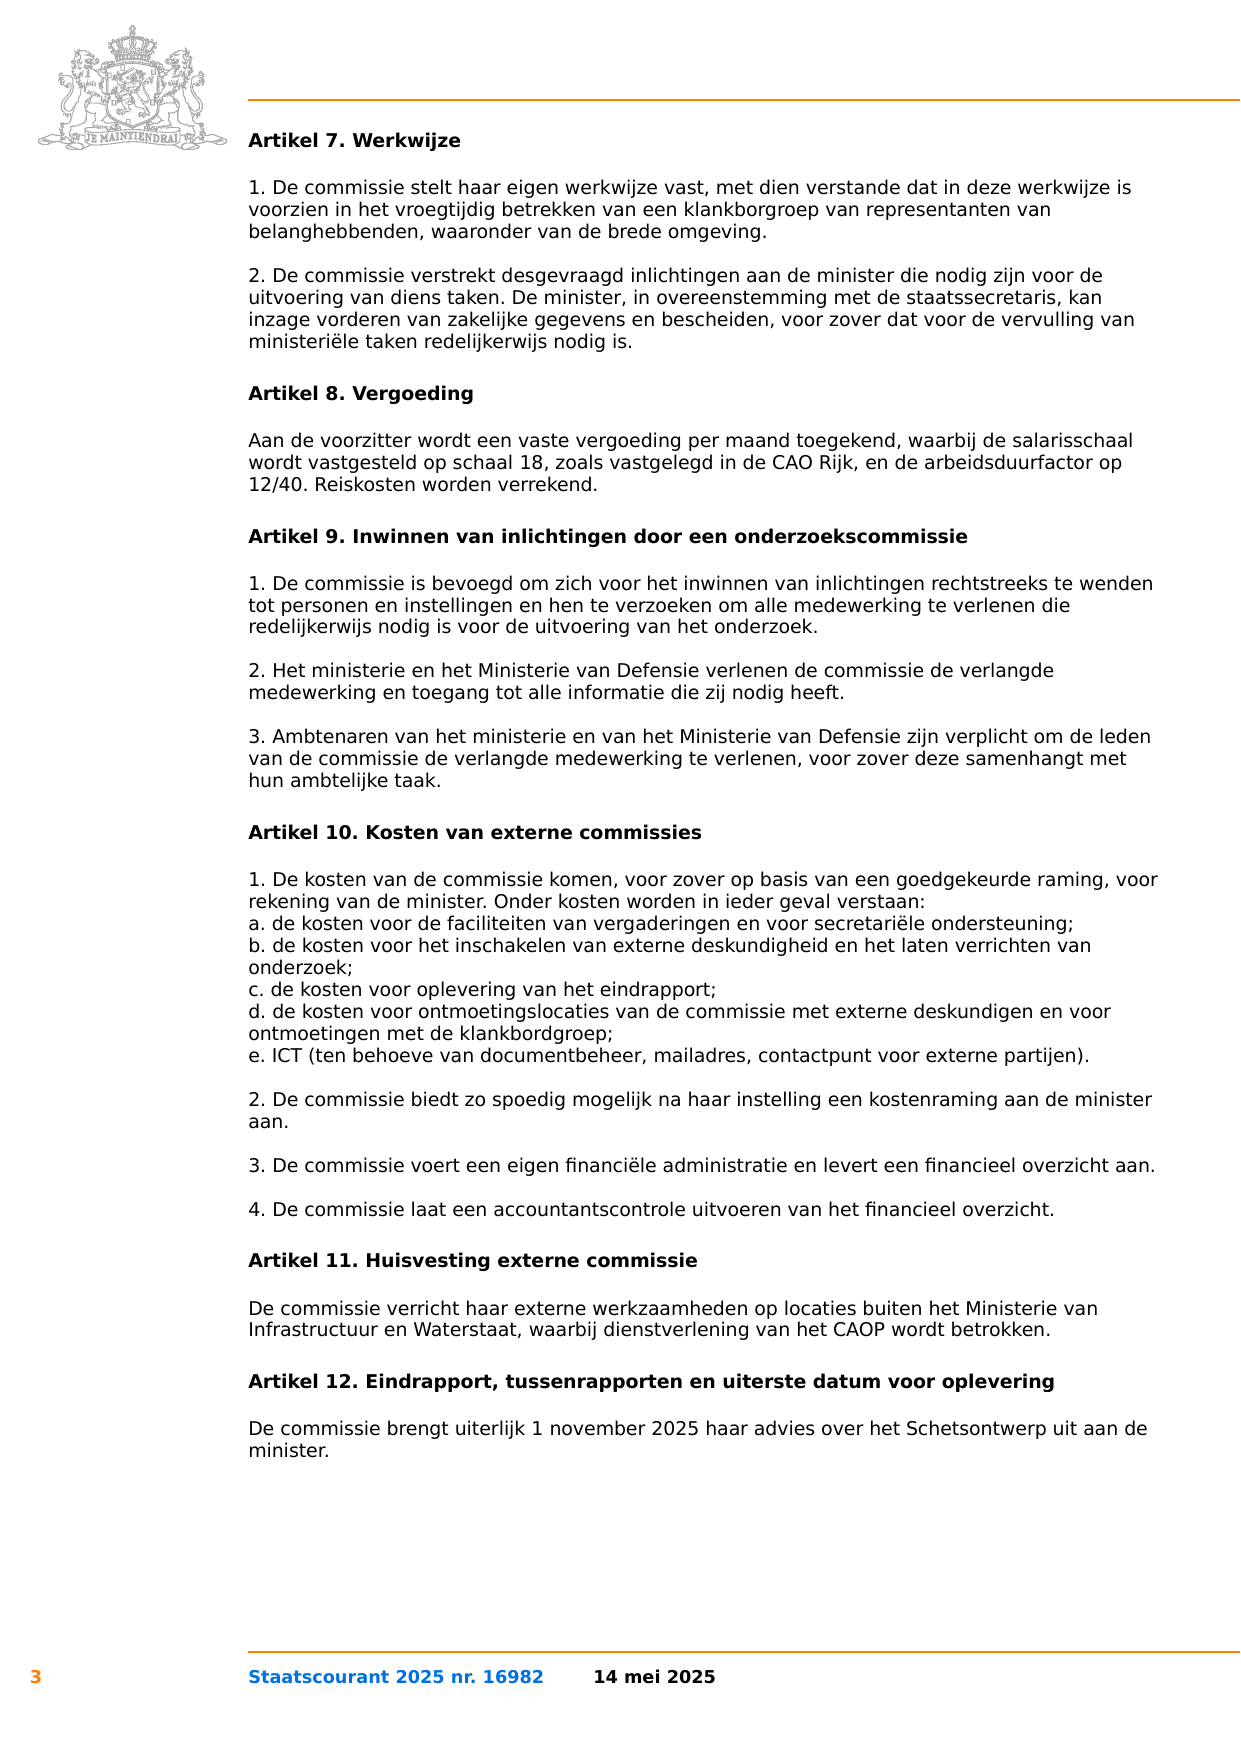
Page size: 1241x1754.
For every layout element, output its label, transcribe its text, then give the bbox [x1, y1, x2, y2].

subtitle Artikel 8. Vergoeding [248, 383, 1163, 404]
subtitle Artikel 12. Eindrapport, tussenrapporten en uiterste datum voor oplevering [248, 1371, 1163, 1393]
subtitle Artikel 11. Huisvesting externe commissie [248, 1250, 1163, 1272]
text c. de kosten voor oplevering van het eindrapport; [248, 979, 1163, 1001]
text 2. De commissie biedt zo spoedig mogelijk na haar instelling een kostenraming aan de minister aan. [248, 1089, 1163, 1133]
text De commissie verricht haar externe werkzaamheden op locaties buiten het Ministerie van Infrastructuur en Waterstaat, waarbij dienstverlening van het CAOP wordt betrokken. [248, 1297, 1163, 1341]
text b. de kosten voor het inschakelen van externe deskundigheid en het laten verrichten van onderzoek; [248, 935, 1163, 979]
text 1. De kosten van de commissie komen, voor zover op basis van een goedgekeurde raming, voor rekening van de minister. Onder kosten worden in ieder geval verstaan: [248, 869, 1163, 913]
text e. ICT (ten behoeve van documentbeheer, mailadres, contactpunt voor externe partijen). [248, 1045, 1163, 1067]
subtitle Artikel 9. Inwinnen van inlichtingen door een onderzoekscommissie [248, 526, 1163, 547]
text 3. Ambtenaren van het ministerie en van het Ministerie van Defensie zijn verplicht om de leden van de commissie de verlangde medewerking te verlenen, voor zover deze samenhangt met hun ambtelijke taak. [248, 726, 1163, 792]
text a. de kosten voor de faciliteiten van vergaderingen en voor secretariële ondersteuning; [248, 913, 1163, 935]
picture [38, 25, 227, 150]
text 2. De commissie verstrekt desgevraagd inlichtingen aan de minister die nodig zijn voor de uitvoering van diens taken. De minister, in overeenstemming met de staatssecretaris, kan inzage vorderen van zakelijke gegevens en bescheiden, voor zover dat voor de vervulling van ministeriële taken redelijkerwijs nodig is. [248, 265, 1163, 353]
subtitle Artikel 7. Werkwijze [248, 130, 1163, 152]
text De commissie brengt uiterlijk 1 november 2025 haar advies over het Schetsontwerp uit aan de minister. [248, 1418, 1163, 1462]
text 3. De commissie voert een eigen financiële administratie en levert een financieel overzicht aan. [248, 1154, 1163, 1177]
text 2. Het ministerie en het Ministerie van Defensie verlenen de commissie de verlangde medewerking en toegang tot alle informatie die zij nodig heeft. [248, 660, 1163, 704]
text 1. De commissie stelt haar eigen werkwijze vast, met dien verstande dat in deze werkwijze is voorzien in het vroegtijdig betrekken van een klankborgroep van representanten van belanghebbenden, waaronder van de brede omgeving. [248, 177, 1163, 243]
text 1. De commissie is bevoegd om zich voor het inwinnen van inlichtingen rechtstreeks te wenden tot personen en instellingen en hen te verzoeken om alle medewerking te verlenen die redelijkerwijs nodig is voor de uitvoering van het onderzoek. [248, 572, 1163, 638]
subtitle Artikel 10. Kosten van externe commissies [248, 822, 1163, 844]
text d. de kosten voor ontmoetingslocaties van de commissie met externe deskundigen en voor ontmoetingen met de klankbordgroep; [248, 1001, 1163, 1045]
text Aan de voorzitter wordt een vaste vergoeding per maand toegekend, waarbij de salarisschaal wordt vastgesteld op schaal 18, zoals vastgelegd in de CAO Rijk, en de arbeidsduurfactor op 12/40. Reiskosten worden verrekend. [248, 429, 1163, 496]
text 4. De commissie laat een accountantscontrole uitvoeren van het financieel overzicht. [248, 1198, 1163, 1220]
